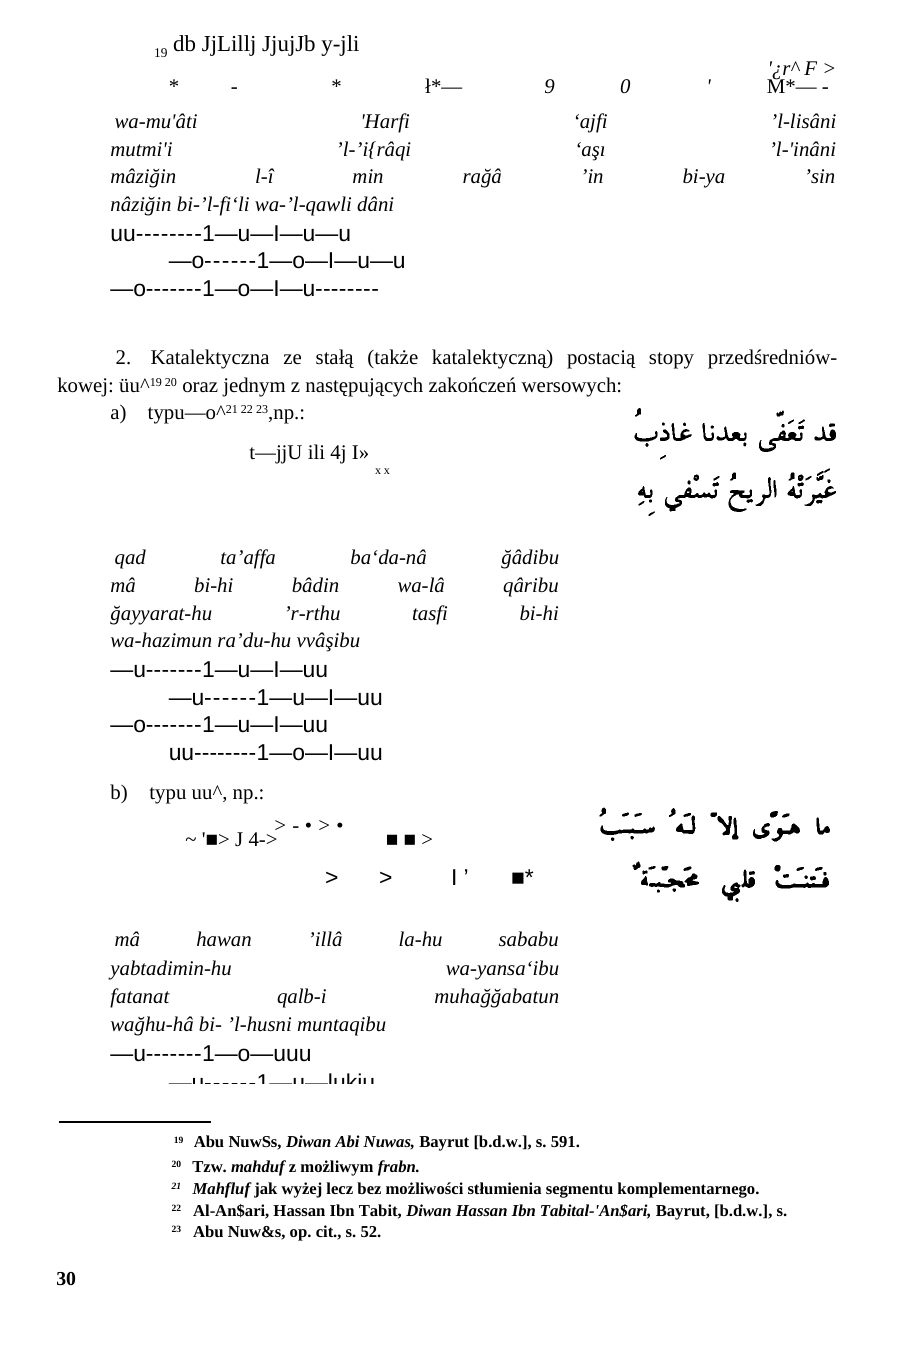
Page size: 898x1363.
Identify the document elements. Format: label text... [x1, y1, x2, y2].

text > > I ’ ■* [325, 864, 561, 890]
text 23 Abu Nuw&s, op. cit., s. 52. [113, 1222, 805, 1241]
text 19 Abu NuwSs, Diwan Abi Nuwas, Bayrut [b.d.w.], s. 591. [113, 1132, 805, 1151]
text —u 1—o—uuu [56, 1040, 561, 1067]
text * - * ł*— 9 0 ' M*— - [168, 79, 838, 97]
text uu 1—o—I—uu [168, 739, 561, 766]
text —o 1—u—I—uu [56, 711, 561, 738]
list typu uu^, np.: [56, 780, 561, 804]
text —o 1—o—I—u [56, 275, 838, 302]
text —u 1—u—I—uu [168, 683, 561, 710]
text '¿r^ F > [57, 61, 838, 79]
text qad ta’affa ba‘da-nâ ğâdibu mâ bi-hi bâdin wa-lâ qâribu ğayyarat-hu ’r-rthu tasfi bi-hi wa-hazimun ra’du-hu vvâşibu [110, 545, 561, 652]
text 21 Mahfluf jak wyżej lecz bez możliwości stłumienia segmentu komplementarnego. [113, 1179, 805, 1198]
list Katalektyczna ze stałą (także katalektyczną) postacią stopy przedśredniów- kowej: üu^19 20 oraz jednym z następujących zakończeń wersowych: [57, 345, 838, 397]
text t—jjU ili 4j I» [57, 440, 561, 464]
list typu—o^21 22 23,np.: [56, 400, 561, 424]
text wa-mu'âti 'Harfi ‘ajfi ’l-lisâni mutmi'i ’l-’i{râqi ‘aşı ’l-'inâni mâziğin l-î min rağâ ’in bi-ya ’sin nâziğin bi-’l-fi‘li wa-’l-qawli dâni [110, 109, 838, 216]
text 30 [56, 1267, 83, 1289]
text uu 1—u—I—u—u [56, 219, 838, 246]
text —u 1—u—I—uu [56, 656, 561, 682]
picture [631, 408, 839, 519]
text —u 1—u—lukju [168, 1068, 561, 1084]
text 20 Tzw. mahduf z możliwym frabn. [113, 1157, 805, 1176]
text > - • > • ~ '■> J 4-> ■ ■ > [57, 820, 561, 851]
text x x [375, 464, 561, 485]
picture [596, 804, 833, 905]
text 22 Al-An$ari, Hassan Ibn Tabit, Diwan Hassan Ibn Tabital-'An$ari, Bayrut, [b.d.w.], s. 21. [113, 1201, 805, 1220]
text mâ hawan ’illâ la-hu sababu yabtadimin-hu wa-yansa‘ibu fatanat qalb-i muhağğabatun wağhu-hâ bi- ’l-husni muntaqibu [110, 927, 561, 1036]
text —o 1—o—I—u—u [168, 247, 838, 274]
text 19 db JjLillj JjujJb y-jli [56, 30, 838, 61]
